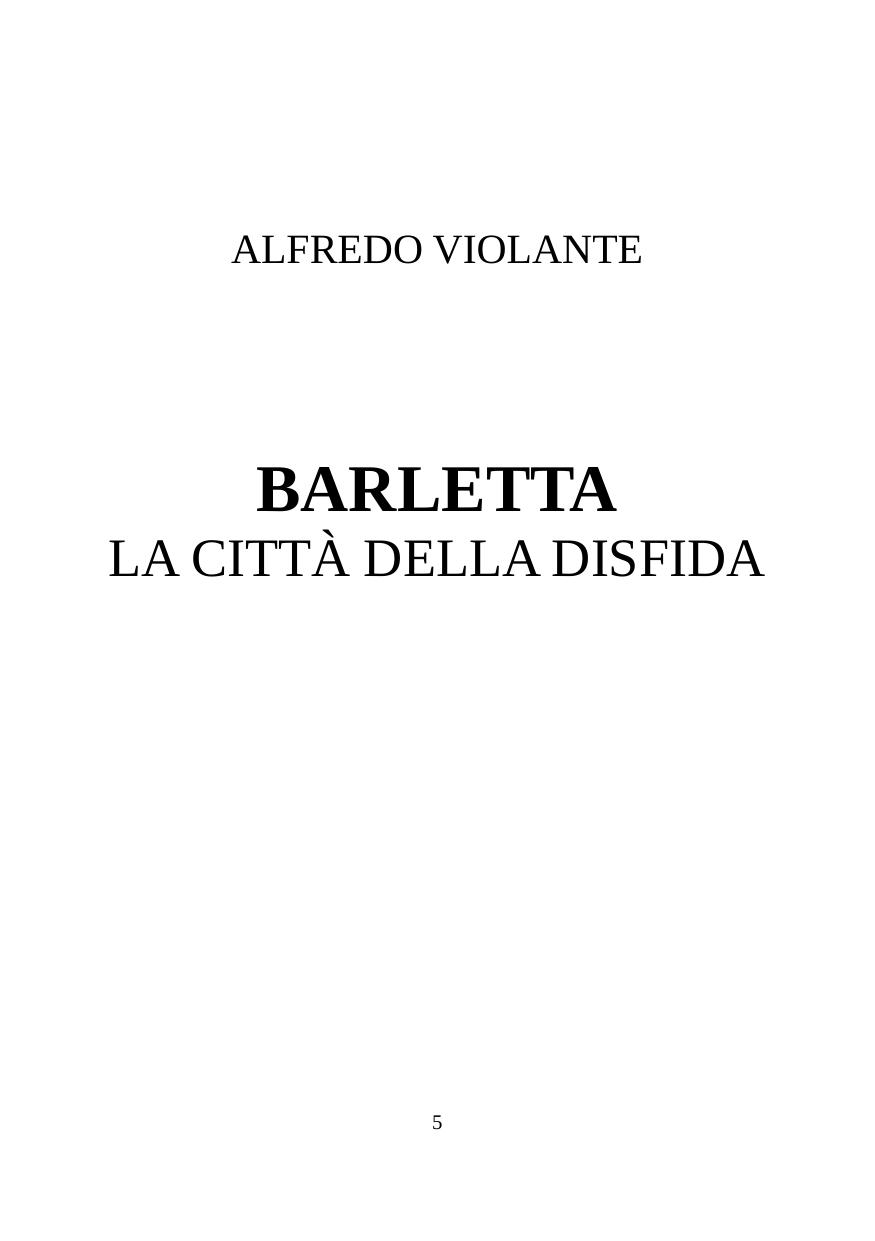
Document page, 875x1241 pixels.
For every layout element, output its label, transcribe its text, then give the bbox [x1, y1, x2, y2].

text ALFREDO VIOLANTE [106, 224, 768, 272]
text BARLETTA LA CITTÀ DELLA DISFIDA [106, 449, 768, 588]
